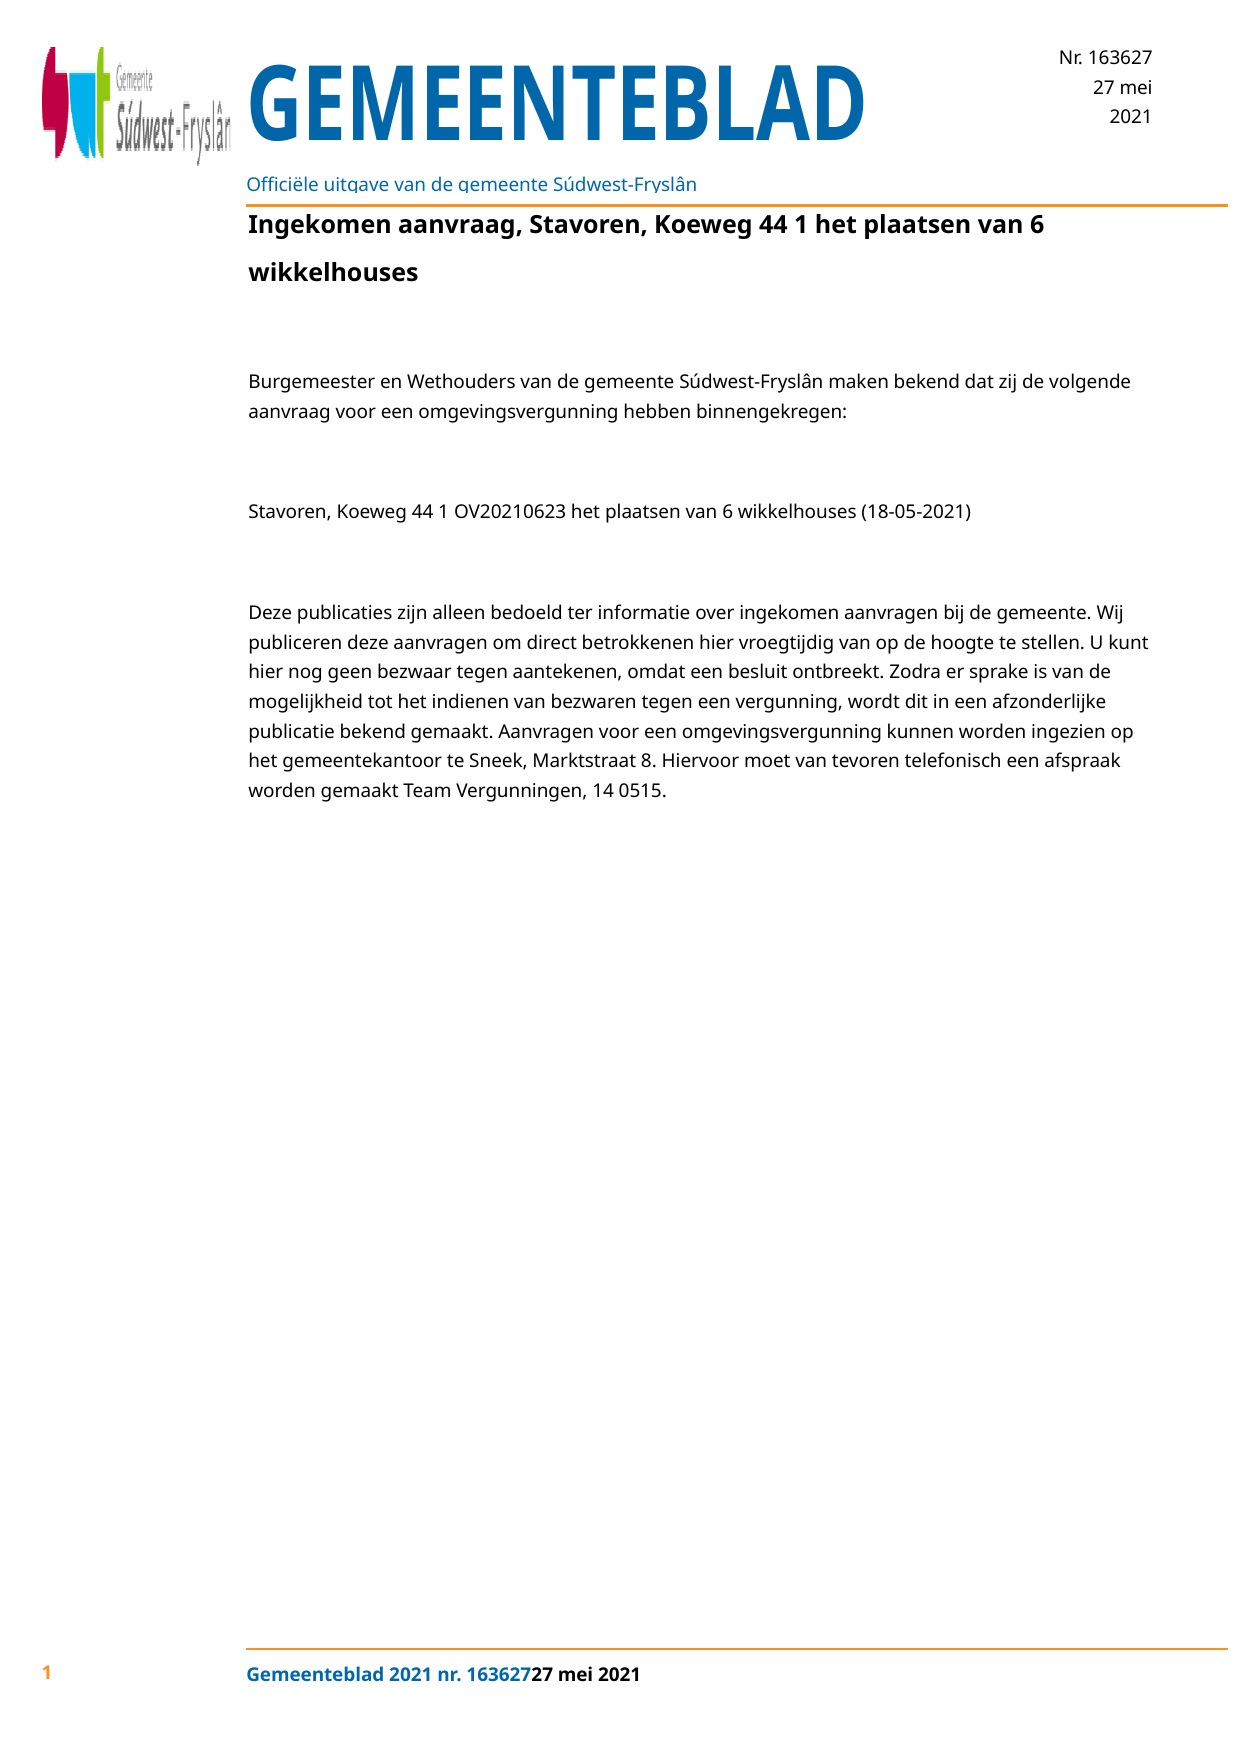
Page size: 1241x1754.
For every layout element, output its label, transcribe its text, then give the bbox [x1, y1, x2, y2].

picture [41, 47, 231, 172]
text Stavoren, Koeweg 44 1 OV20210623 het plaatsen van 6 wikkelhouses (18-05-2021) [248, 499, 1152, 524]
text Ingekomen aanvraag, Stavoren, Koeweg 44 1 het plaatsen van 6 wikkelhouses [248, 207, 1152, 288]
text Burgemeester en Wethouders van de gemeente Súdwest-Fryslân maken bekend dat zij de volgende aanvraag voor een omgevingsvergunning hebben binnengekregen: [248, 368, 1152, 424]
text Deze publicaties zijn alleen bedoeld ter informatie over ingekomen aanvragen bij de gemeente. Wij publiceren deze aanvragen om direct betrokkenen hier vroegtijdig van op de hoogte te stellen. U kunt hier nog geen bezwaar tegen aantekenen, omdat een besluit ontbreekt. Zodra er sprake is van de mogelijkheid tot het indienen van bezwaren tegen een vergunning, wordt dit in een afzonderlijke publicatie bekend gemaakt. Aanvragen voor een omgevingsvergunning kunnen worden ingezien op het gemeentekantoor te Sneek, Marktstraat 8. Hiervoor moet van tevoren telefonisch een afspraak worden gemaakt Team Vergunningen, 14 0515. [248, 599, 1152, 803]
